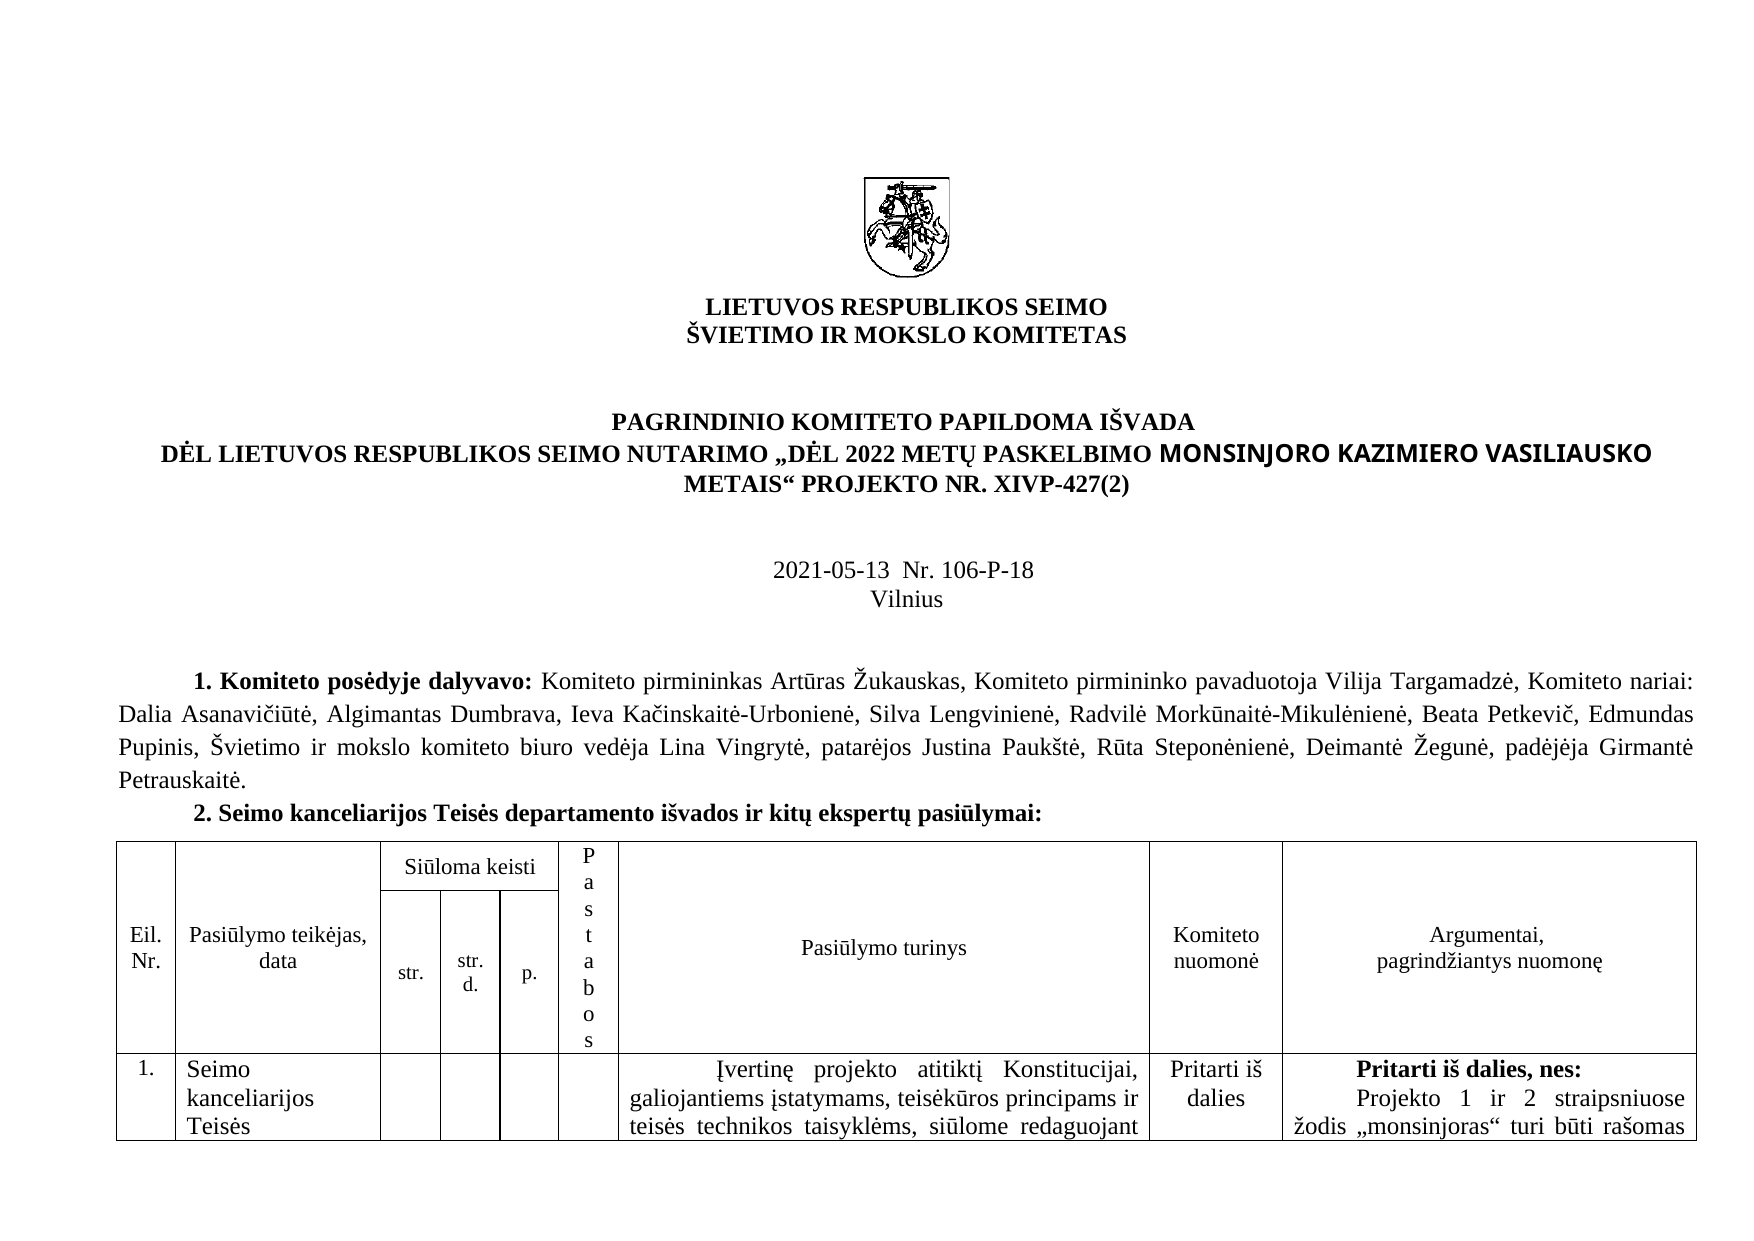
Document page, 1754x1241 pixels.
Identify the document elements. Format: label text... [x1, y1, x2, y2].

text 2021-05-13 Nr. 106-P-18 [118, 556, 1695, 584]
table_cell p. [501, 891, 558, 1053]
text PAGRINDINIO KOMITETO PAPILDOMA IŠVADA [118, 407, 1695, 435]
table_cell [559, 1054, 618, 1140]
table_cell str. [381, 891, 440, 1053]
text DĖL LIETUVOS RESPUBLIKOS SEIMO NUTARIMO „DĖL 2022 metų paskelbimo MONSINJORO KAZIMIERO VASILIAUSKO metais“ PROJEKTO Nr. XIVP-427(2) [118, 435, 1695, 498]
table_cell [381, 1054, 440, 1140]
table_header Pasiūlymo teikėjas, data [176, 842, 380, 1053]
table_header Argumentai, pagrindžiantys nuomonę [1283, 842, 1696, 1053]
table_cell Pritarti iš dalies [1150, 1054, 1282, 1140]
table_cell str. d. [441, 891, 499, 1053]
table_header Eil. Nr. [117, 842, 175, 1053]
table_header Pasiūlymo turinys [619, 842, 1149, 1053]
text 2. Seimo kanceliarijos Teisės departamento išvados ir kitų ekspertų pasiūlymai: [118, 798, 1695, 827]
text Švietimo ir mokslo komitetas [118, 320, 1695, 349]
table_cell Seimo kanceliarijos Teisės [176, 1054, 380, 1140]
text LIETUVOS RESPUBLIKOS SEIMO [118, 292, 1695, 320]
table_cell Įvertinę projekto atitiktį Konstitucijai, galiojantiems įstatymams, teisėkūros principams ir teisės technikos taisyklėms, siūlome redaguojant [619, 1054, 1149, 1140]
table_cell 1. [117, 1054, 175, 1140]
text 1. Komiteto posėdyje dalyvavo: Komiteto pirmininkas Artūras Žukauskas, Komiteto pirmininko pavaduotoja Vilija Targamadzė, Komiteto nariai: Dalia Asanavičiūtė, Algimantas Dumbrava, Ieva Kačinskaitė-Urbonienė, Silva Lengvinienė, Radvilė Morkūnaitė-Mikulėnienė, Beata Petkevič, Edmundas Pupinis, Švietimo ir mokslo komiteto biuro vedėja Lina Vingrytė, patarėjos Justina Paukštė, Rūta Steponėnienė, Deimantė Žegunė, padėjėja Girmantė Petrauskaitė. [118, 666, 1695, 794]
table_header Pastabos [559, 842, 618, 1053]
text Vilnius [118, 584, 1695, 613]
table_cell [501, 1054, 558, 1140]
table_header Siūloma keisti [381, 842, 558, 890]
table_header Komiteto nuomonė [1150, 842, 1282, 1053]
table_cell [441, 1054, 499, 1140]
